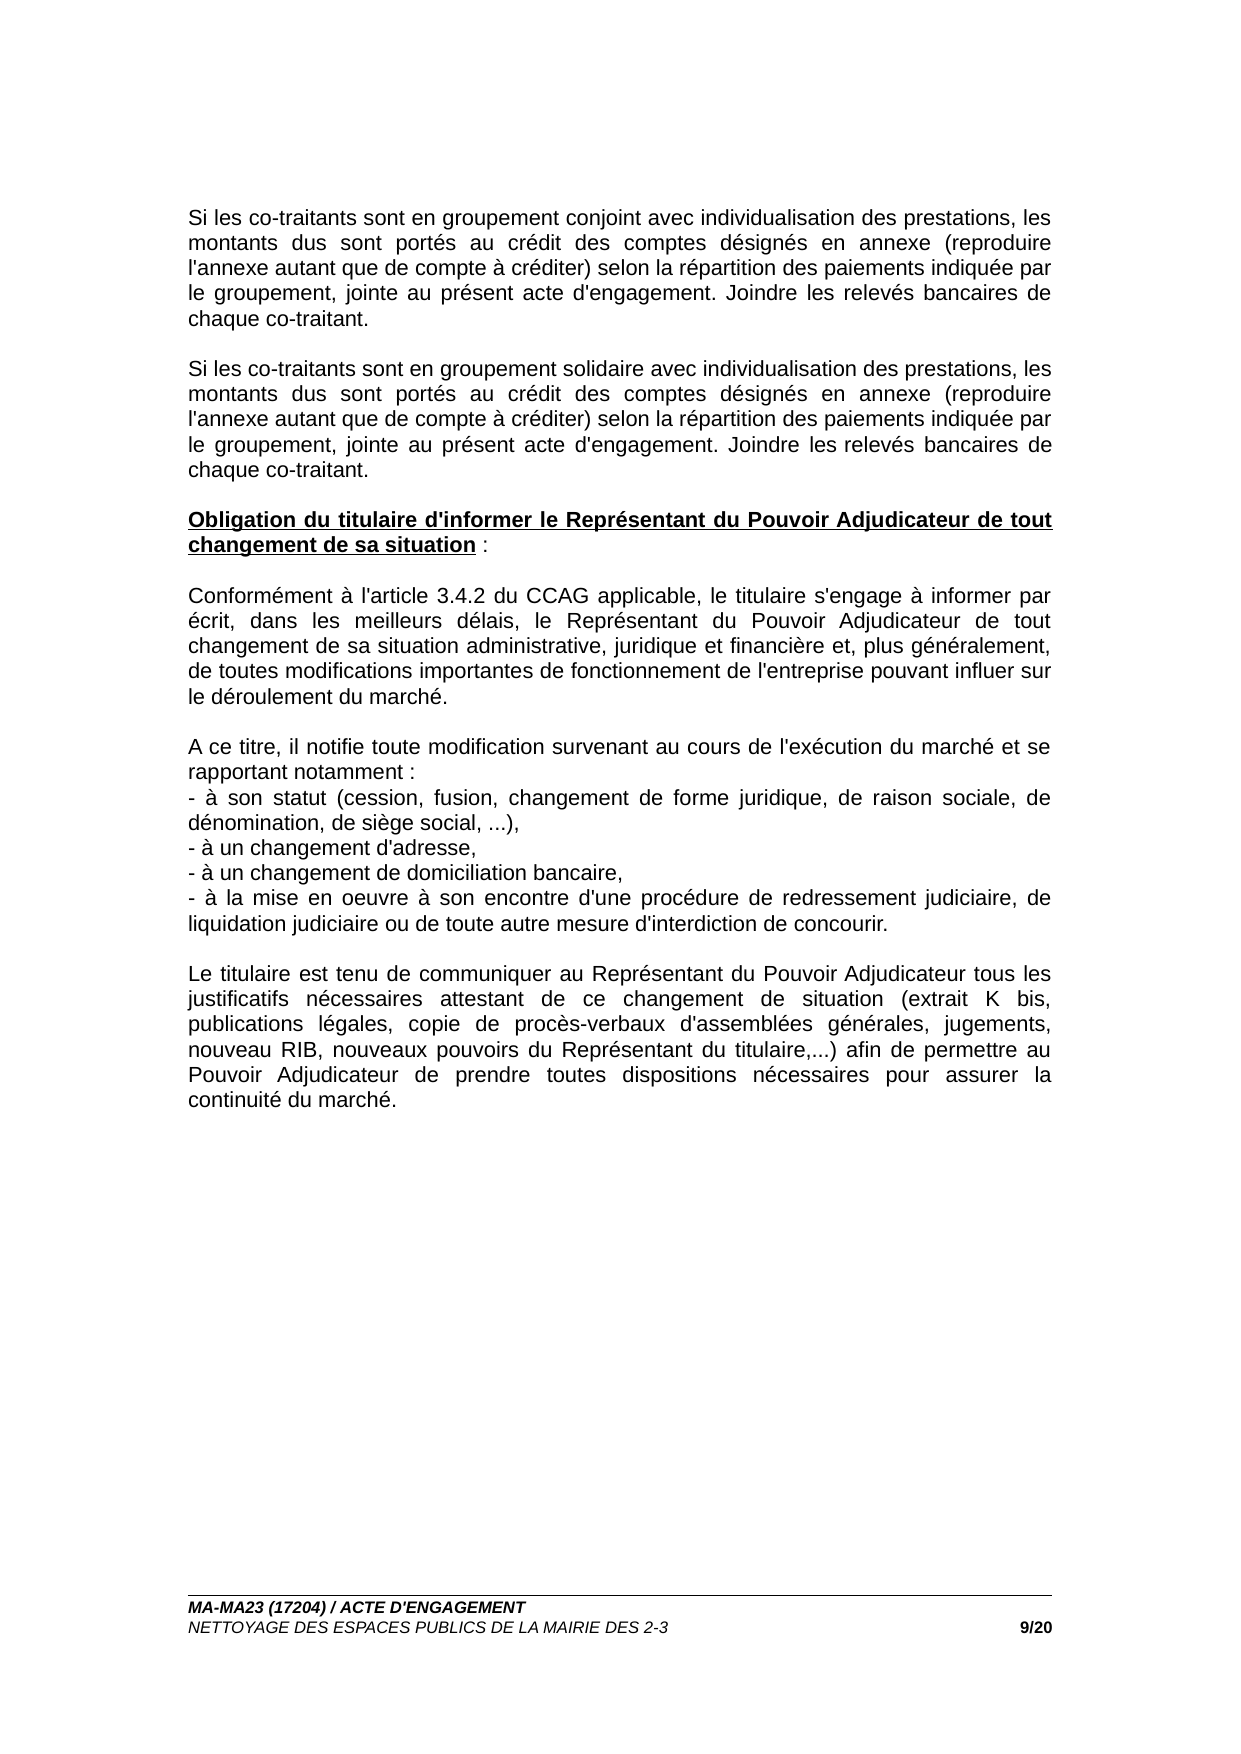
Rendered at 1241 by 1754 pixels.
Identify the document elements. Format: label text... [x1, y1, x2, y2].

text Le titulaire est tenu de communiquer au Représentant du Pouvoir Adjudicateur tous les justificatifs nécessaires attestant de ce changement de situation (extrait K bis, publications légales, copie de procès-verbaux d'assemblées générales, jugements, nouveau RIB, nouveaux pouvoirs du Représentant du titulaire,...) afin de permettre au Pouvoir Adjudicateur de prendre toutes dispositions nécessaires pour assurer la continuité du marché. [188, 961, 1052, 1112]
text Conformément à l'article 3.4.2 du CCAG applicable, le titulaire s'engage à informer par écrit, dans les meilleurs délais, le Représentant du Pouvoir Adjudicateur de tout changement de sa situation administrative, juridique et financière et, plus généralement, de toutes modifications importantes de fonctionnement de l'entreprise pouvant influer sur le déroulement du marché. [188, 583, 1052, 709]
text A ce titre, il notifie toute modification survenant au cours de l'exécution du marché et se rapportant notamment : [188, 734, 1052, 784]
text Si les co-traitants sont en groupement conjoint avec individualisation des prestations, les montants dus sont portés au crédit des comptes désignés en annexe (reproduire l'annexe autant que de compte à créditer) selon la répartition des paiements indiquée par le groupement, jointe au présent acte d'engagement. Joindre les relevés bancaires de chaque co-traitant. [188, 204, 1052, 331]
text - à un changement de domiciliation bancaire, [188, 860, 1052, 885]
text - à un changement d'adresse, [188, 835, 1052, 860]
text Obligation du titulaire d'informer le Représentant du Pouvoir Adjudicateur de tout [188, 507, 1052, 529]
text Si les co-traitants sont en groupement solidaire avec individualisation des prestations, les montants dus sont portés au crédit des comptes désignés en annexe (reproduire l'annexe autant que de compte à créditer) selon la répartition des paiements indiquée par le groupement, jointe au présent acte d'engagement. Joindre les relevés bancaires de chaque co-traitant. [188, 356, 1052, 482]
text changement de sa situation : [188, 530, 1052, 557]
text - à la mise en oeuvre à son encontre d'une procédure de redressement judiciaire, de liquidation judiciaire ou de toute autre mesure d'interdiction de concourir. [188, 885, 1052, 936]
text - à son statut (cession, fusion, changement de forme juridique, de raison sociale, de dénomination, de siège social, ...), [188, 784, 1052, 835]
